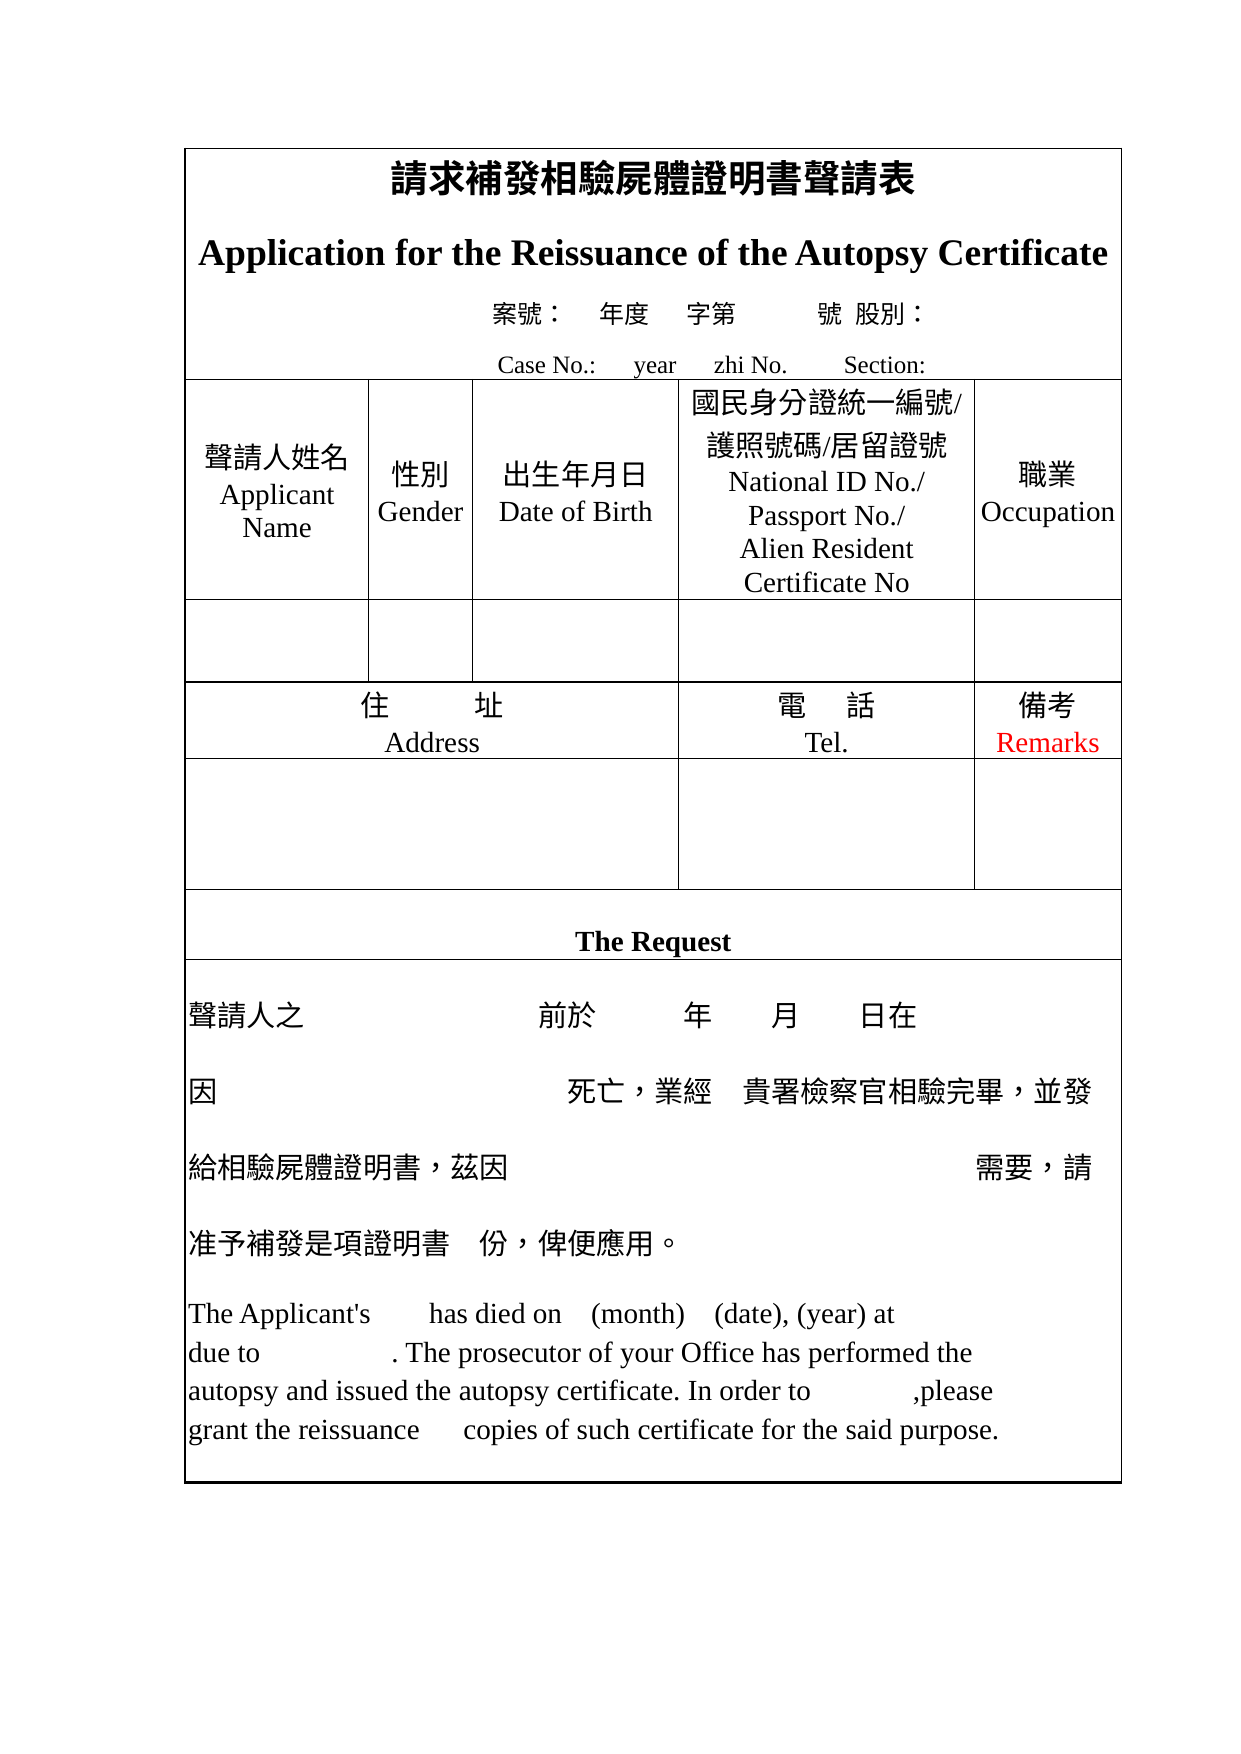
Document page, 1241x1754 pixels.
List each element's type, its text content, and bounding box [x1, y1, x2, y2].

table_cell [679, 600, 974, 681]
table_cell 住 址 Address [186, 683, 678, 758]
table_cell [186, 600, 368, 681]
table_cell 出生年月日 Date of Birth [473, 380, 678, 599]
table_cell 聲請人之 前於 年 月 日在 因 死亡，業經 貴署檢察官相驗完畢，並發 給相驗屍體證明書，茲因 需要，請 准予補發是項證明書 份，俾便應用。 The Applicant's has died on (month) (date), (year) at due to . The prosecutor of your Office has performed the autopsy and issued the autopsy certificate. In order to ,please grant the reissuance copies of such certificate for the said purpose. [186, 960, 1121, 1447]
table_cell [473, 600, 678, 681]
table_cell 聲請人姓名 Applicant Name [186, 380, 368, 599]
table_cell [186, 759, 678, 889]
table_cell [975, 759, 1121, 889]
table_cell 國民身分證統一編號/護照號碼/居留證號 National ID No./ Passport No./ Alien Resident Certificate No [679, 380, 974, 599]
table_cell 性別 Gender [369, 380, 472, 599]
table_cell [679, 759, 974, 889]
table_cell The Request [186, 890, 1121, 958]
table_cell 備考 Remarks [975, 683, 1121, 758]
table_cell 電 話 Tel. [679, 683, 974, 758]
table_header 請求補發相驗屍體證明書聲請表 Application for the Reissuance of the Autopsy Certificate 案號： 年度 字第 號 股別： Case No.: year zhi No. Section: [186, 149, 1121, 379]
table_cell [186, 1447, 1121, 1481]
table_cell [975, 600, 1121, 681]
table_cell 職業 Occupation [975, 380, 1121, 599]
table_cell [369, 600, 472, 681]
